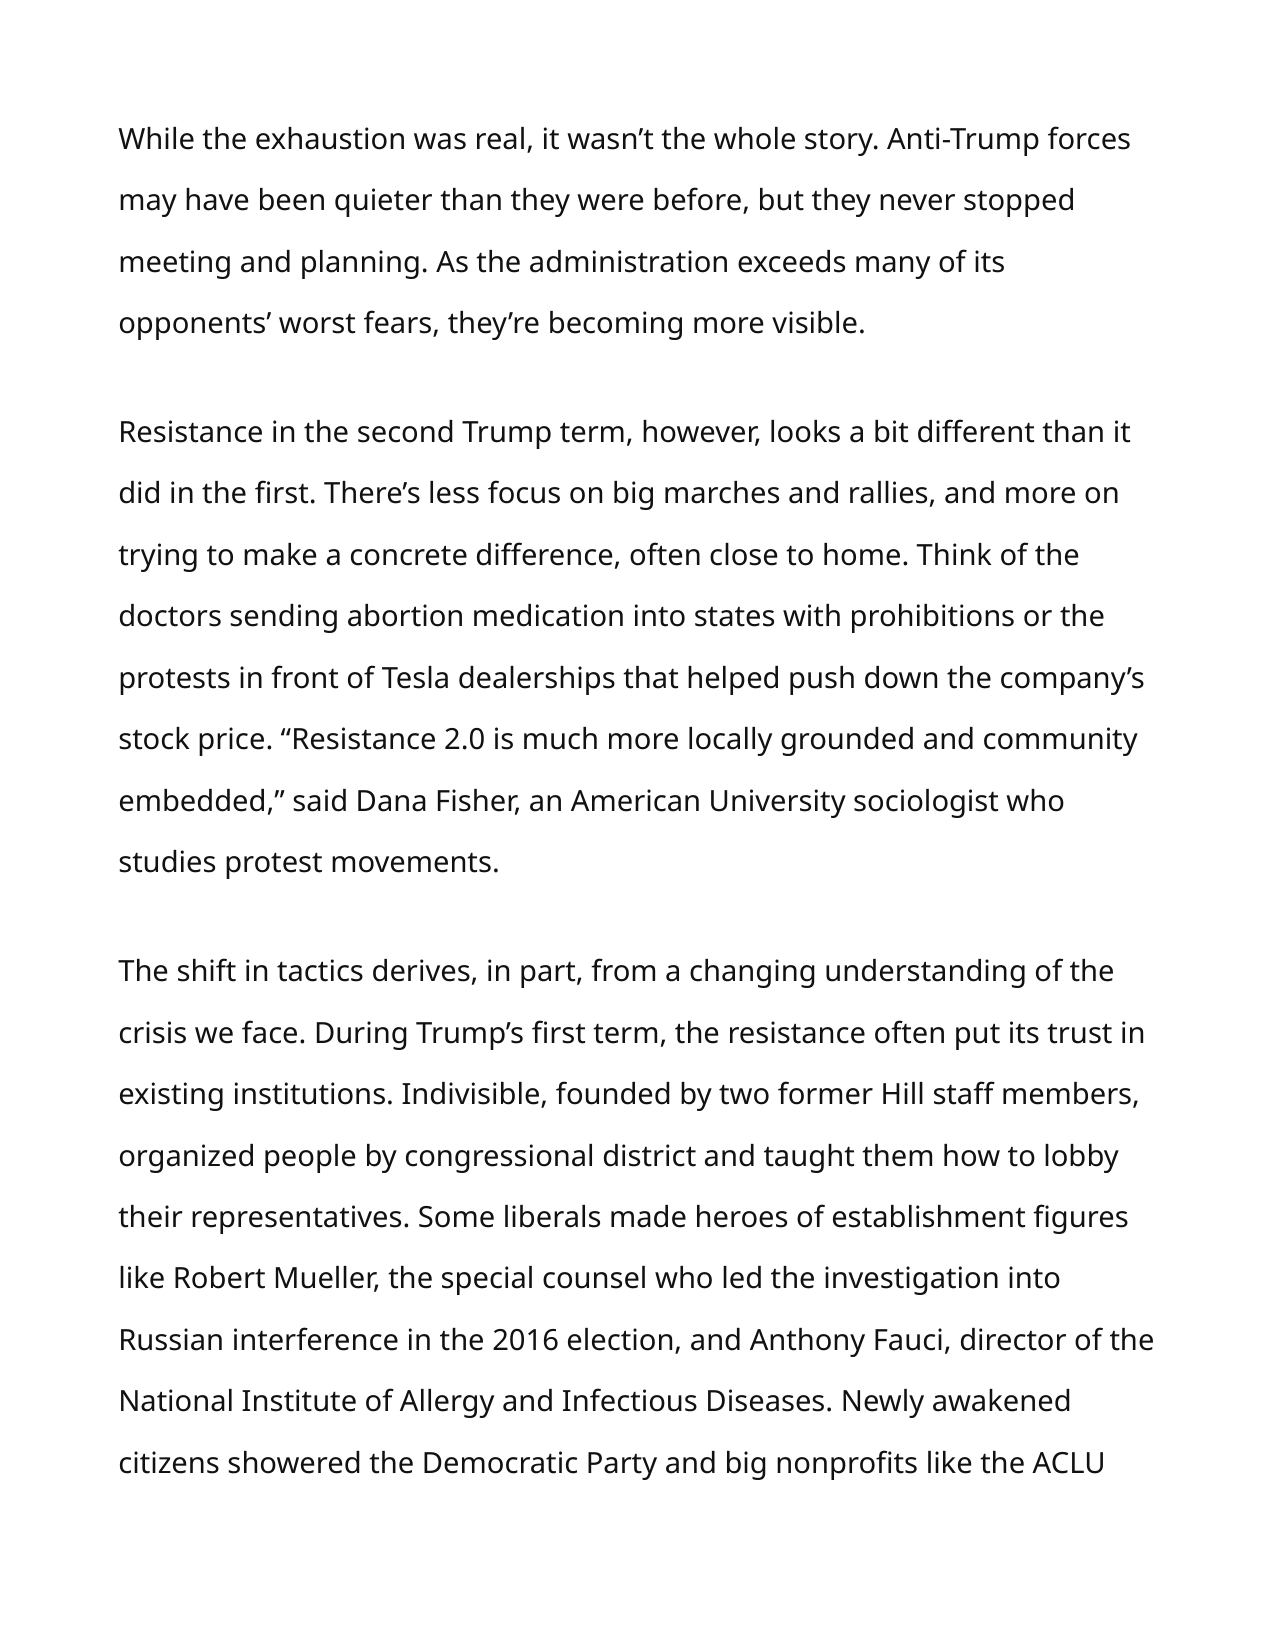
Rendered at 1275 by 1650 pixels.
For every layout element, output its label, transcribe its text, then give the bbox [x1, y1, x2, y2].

text While the exhaustion was real, it wasn’t the whole story. Anti-Trump forces may have been quieter than they were before, but they never stopped meeting and planning. As the administration exceeds many of its opponents’ worst fears, they’re becoming more visible. Resistance in the second Trump term, however, looks a bit different than it did in the first. There’s less focus on big marches and rallies, and more on trying to make a concrete difference, often close to home. Think of the doctors sending abortion medication into states with prohibitions or the protests in front of Tesla dealerships that helped push down the company’s stock price. “Resistance 2.0 is much more locally grounded and community embedded,” said Dana Fisher, an American University sociologist who studies protest movements. The shift in tactics derives, in part, from a changing understanding of the crisis we face. During Trump’s first term, the resistance often put its trust in existing institutions. Indivisible, founded by two former Hill staff members, organized people by congressional district and taught them how to lobby their representatives. Some liberals made heroes of establishment figures like Robert Mueller, the special counsel who led the investigation into Russian interference in the 2016 election, and Anthony Fauci, director of the National Institute of Allergy and Infectious Diseases. Newly awakened citizens showered the Democratic Party and big nonprofits like the ACLU [118, 118, 1157, 1482]
